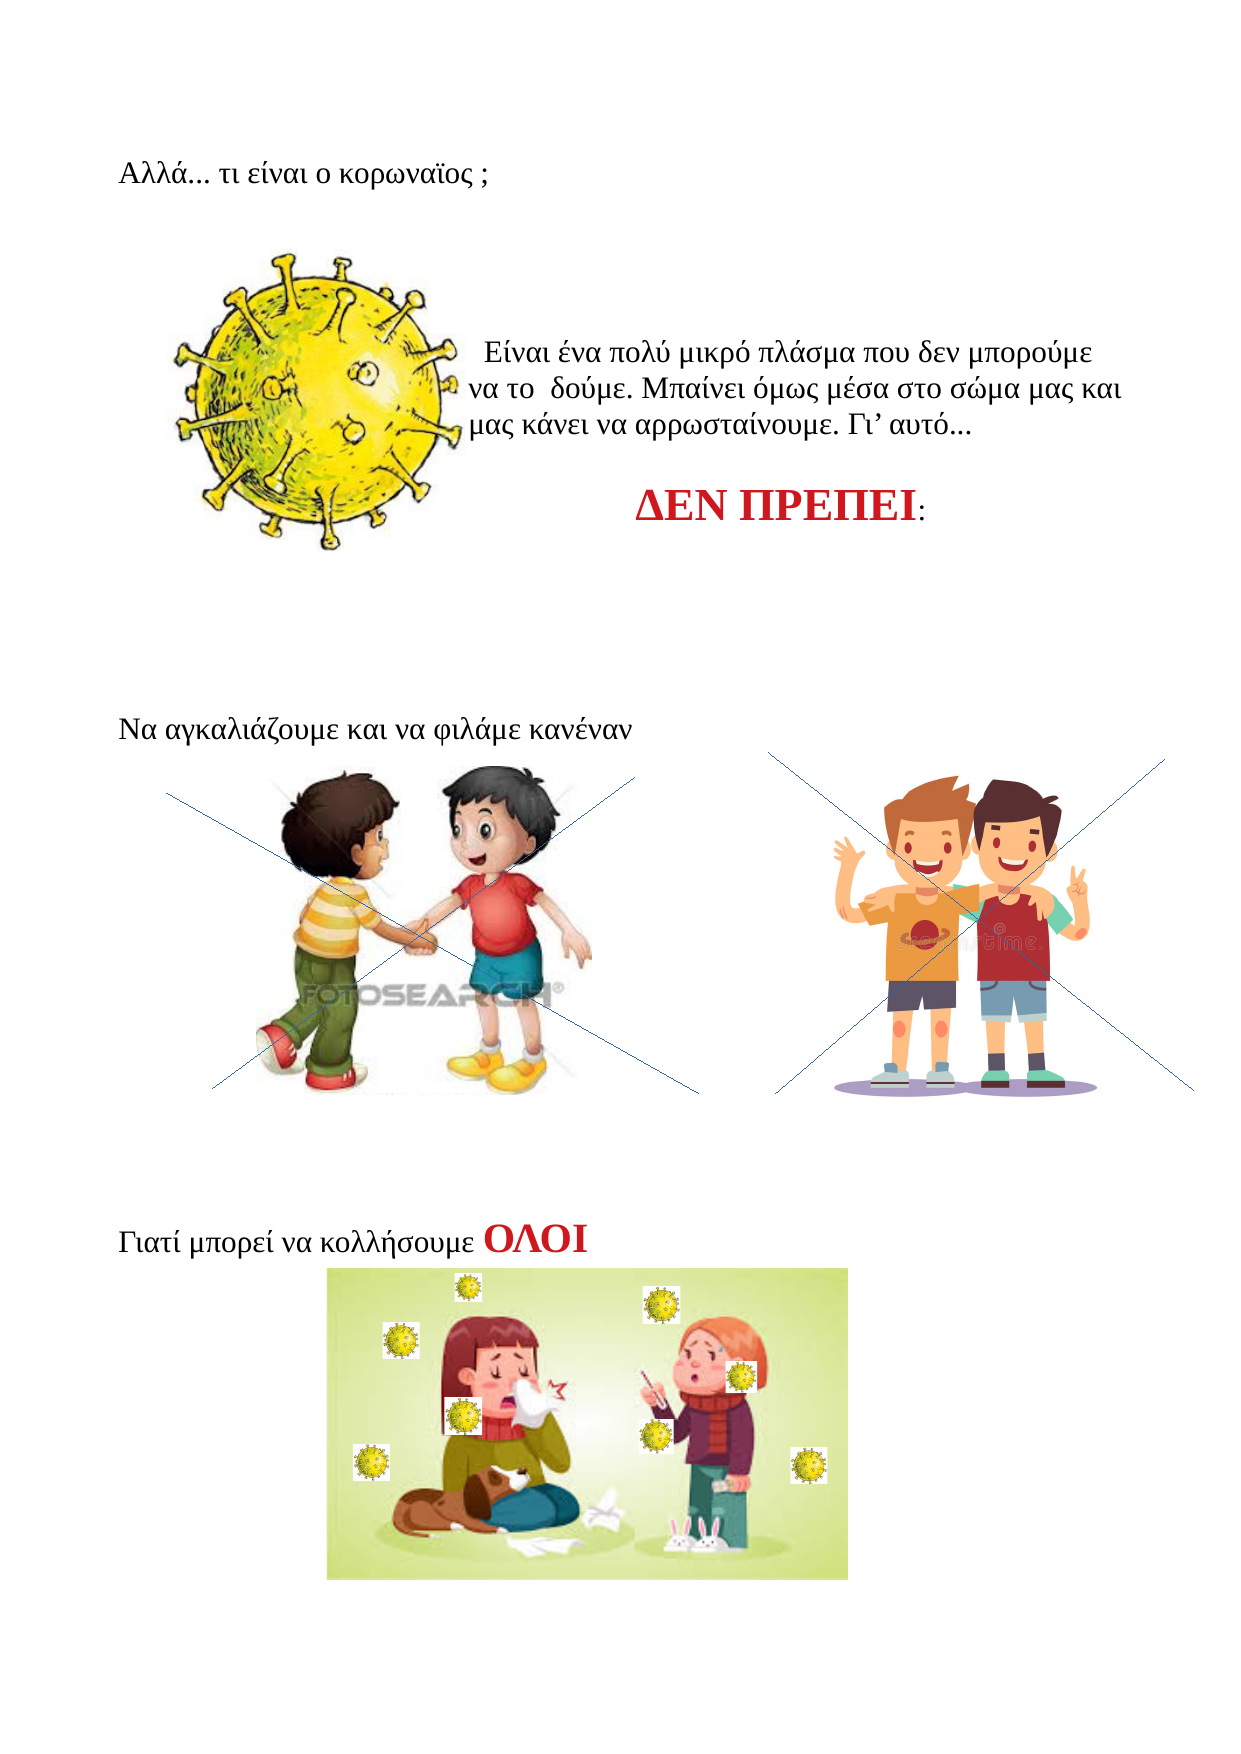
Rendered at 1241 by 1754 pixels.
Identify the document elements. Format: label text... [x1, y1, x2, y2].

text Γιατί μπορεί να κολλήσουμε ΟΛΟΙ [118, 1213, 1122, 1261]
picture [162, 248, 443, 552]
text ΔΕΝ ΠΡΕΠΕΙ: [443, 477, 1122, 530]
text Να αγκαλιάζουμε και να φιλάμε κανέναν [118, 710, 1122, 746]
picture [326, 1268, 848, 1580]
picture [775, 742, 1162, 1130]
picture [256, 766, 592, 1095]
text [118, 334, 162, 442]
text Αλλά... τι είναι ο κορωναϊος ; [118, 154, 1122, 190]
text [118, 477, 162, 530]
text Είναι ένα πολύ μικρό πλάσμα που δεν μπορούμε να το δούμε. Μπαίνει όμως μέσα στο σώμα μας και μας κάνει να αρρωσταίνουμε. Γι’ αυτό... [443, 334, 1122, 442]
